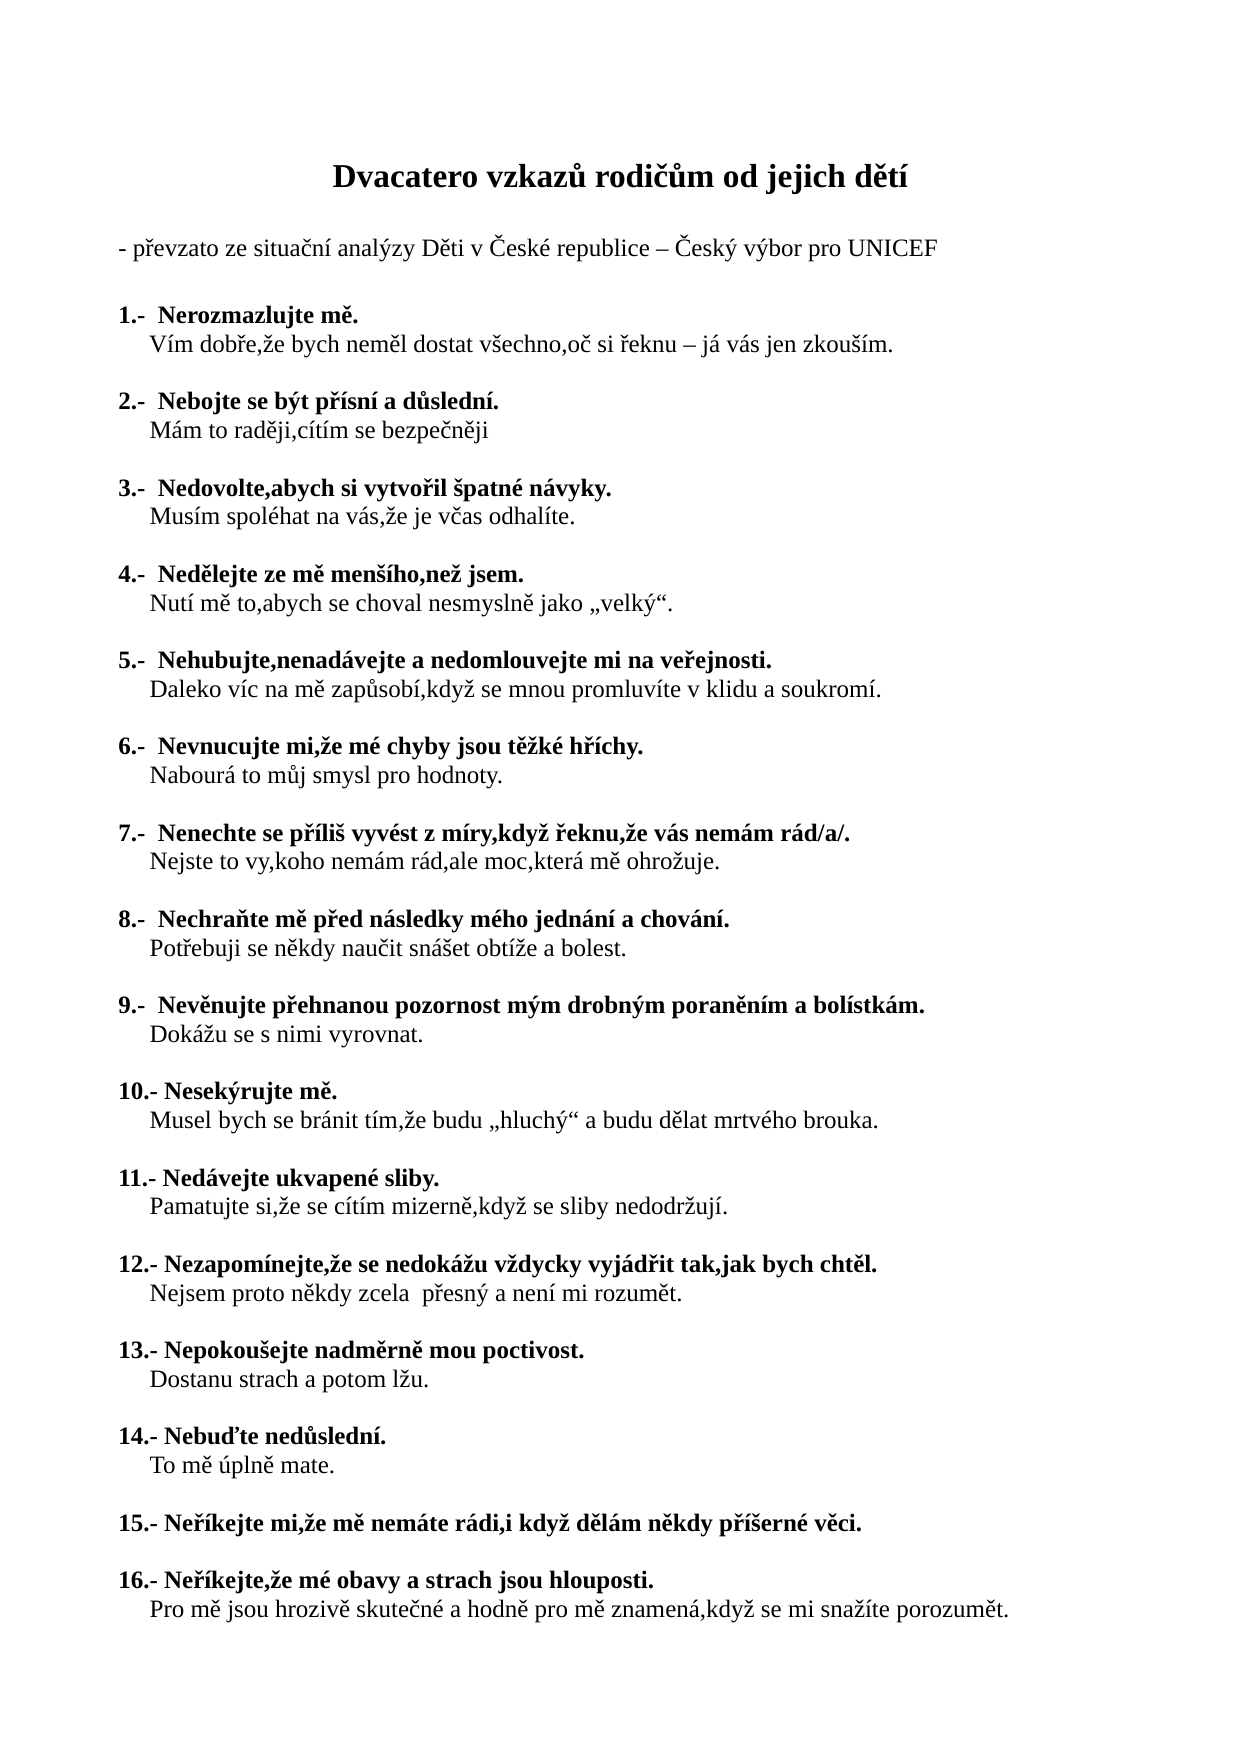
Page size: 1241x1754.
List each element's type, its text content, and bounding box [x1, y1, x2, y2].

text Dvacatero vzkazů rodičům od jejich dětí [118, 156, 1122, 195]
text Nejste to vy,koho nemám rád,ale moc,která mě ohrožuje. [118, 846, 1122, 875]
text 14.- Nebuďte nedůslední. [118, 1421, 1122, 1450]
text 11.- Nedávejte ukvapené sliby. [118, 1163, 1122, 1191]
text 7.- Nenechte se příliš vyvést z míry,když řeknu,že vás nemám rád/a/. [118, 818, 1122, 846]
text 8.- Nechraňte mě před následky mého jednání a chování. [118, 904, 1122, 933]
text Nejsem proto někdy zcela přesný a není mi rozumět. [118, 1278, 1122, 1306]
text Pro mě jsou hrozivě skutečné a hodně pro mě znamená,když se mi snažíte porozumět. [118, 1594, 1122, 1623]
text To mě úplně mate. [118, 1450, 1122, 1479]
text 9.- Nevěnujte přehnanou pozornost mým drobným poraněním a bolístkám. [118, 990, 1122, 1019]
text Potřebuji se někdy naučit snášet obtíže a bolest. [118, 933, 1122, 961]
text 6.- Nevnucujte mi,že mé chyby jsou těžké hříchy. [118, 731, 1122, 760]
text Mám to raději,cítím se bezpečněji [118, 415, 1122, 444]
text - převzato ze situační analýzy Děti v České republice – Český výbor pro UNICEF [118, 233, 1122, 262]
text Vím dobře,že bych neměl dostat všechno,oč si řeknu – já vás jen zkouším. [118, 329, 1122, 358]
text Pamatujte si,že se cítím mizerně,když se sliby nedodržují. [118, 1191, 1122, 1220]
text Nutí mě to,abych se choval nesmyslně jako „velký“. [118, 588, 1122, 616]
text 12.- Nezapomínejte,že se nedokážu vždycky vyjádřit tak,jak bych chtěl. [118, 1249, 1122, 1278]
text 1.- Nerozmazlujte mě. [118, 300, 1122, 329]
text 15.- Neříkejte mi,že mě nemáte rádi,i když dělám někdy příšerné věci. [118, 1508, 1122, 1536]
text Musel bych se bránit tím,že budu „hluchý“ a budu dělat mrtvého brouka. [118, 1105, 1122, 1134]
text 5.- Nehubujte,nenadávejte a nedomlouvejte mi na veřejnosti. [118, 645, 1122, 674]
text 10.- Nesekýrujte mě. [118, 1076, 1122, 1105]
text 4.- Nedělejte ze mě menšího,než jsem. [118, 559, 1122, 588]
text 3.- Nedovolte,abych si vytvořil špatné návyky. [118, 473, 1122, 501]
text Musím spoléhat na vás,že je včas odhalíte. [118, 501, 1122, 530]
text Daleko víc na mě zapůsobí,když se mnou promluvíte v klidu a soukromí. [118, 674, 1122, 703]
text Dostanu strach a potom lžu. [118, 1364, 1122, 1393]
text 13.- Nepokoušejte nadměrně mou poctivost. [118, 1335, 1122, 1364]
text 2.- Nebojte se být přísní a důslední. [118, 386, 1122, 415]
text Dokážu se s nimi vyrovnat. [118, 1019, 1122, 1048]
text Nabourá to můj smysl pro hodnoty. [118, 760, 1122, 789]
text 16.- Neříkejte,že mé obavy a strach jsou hlouposti. [118, 1565, 1122, 1594]
